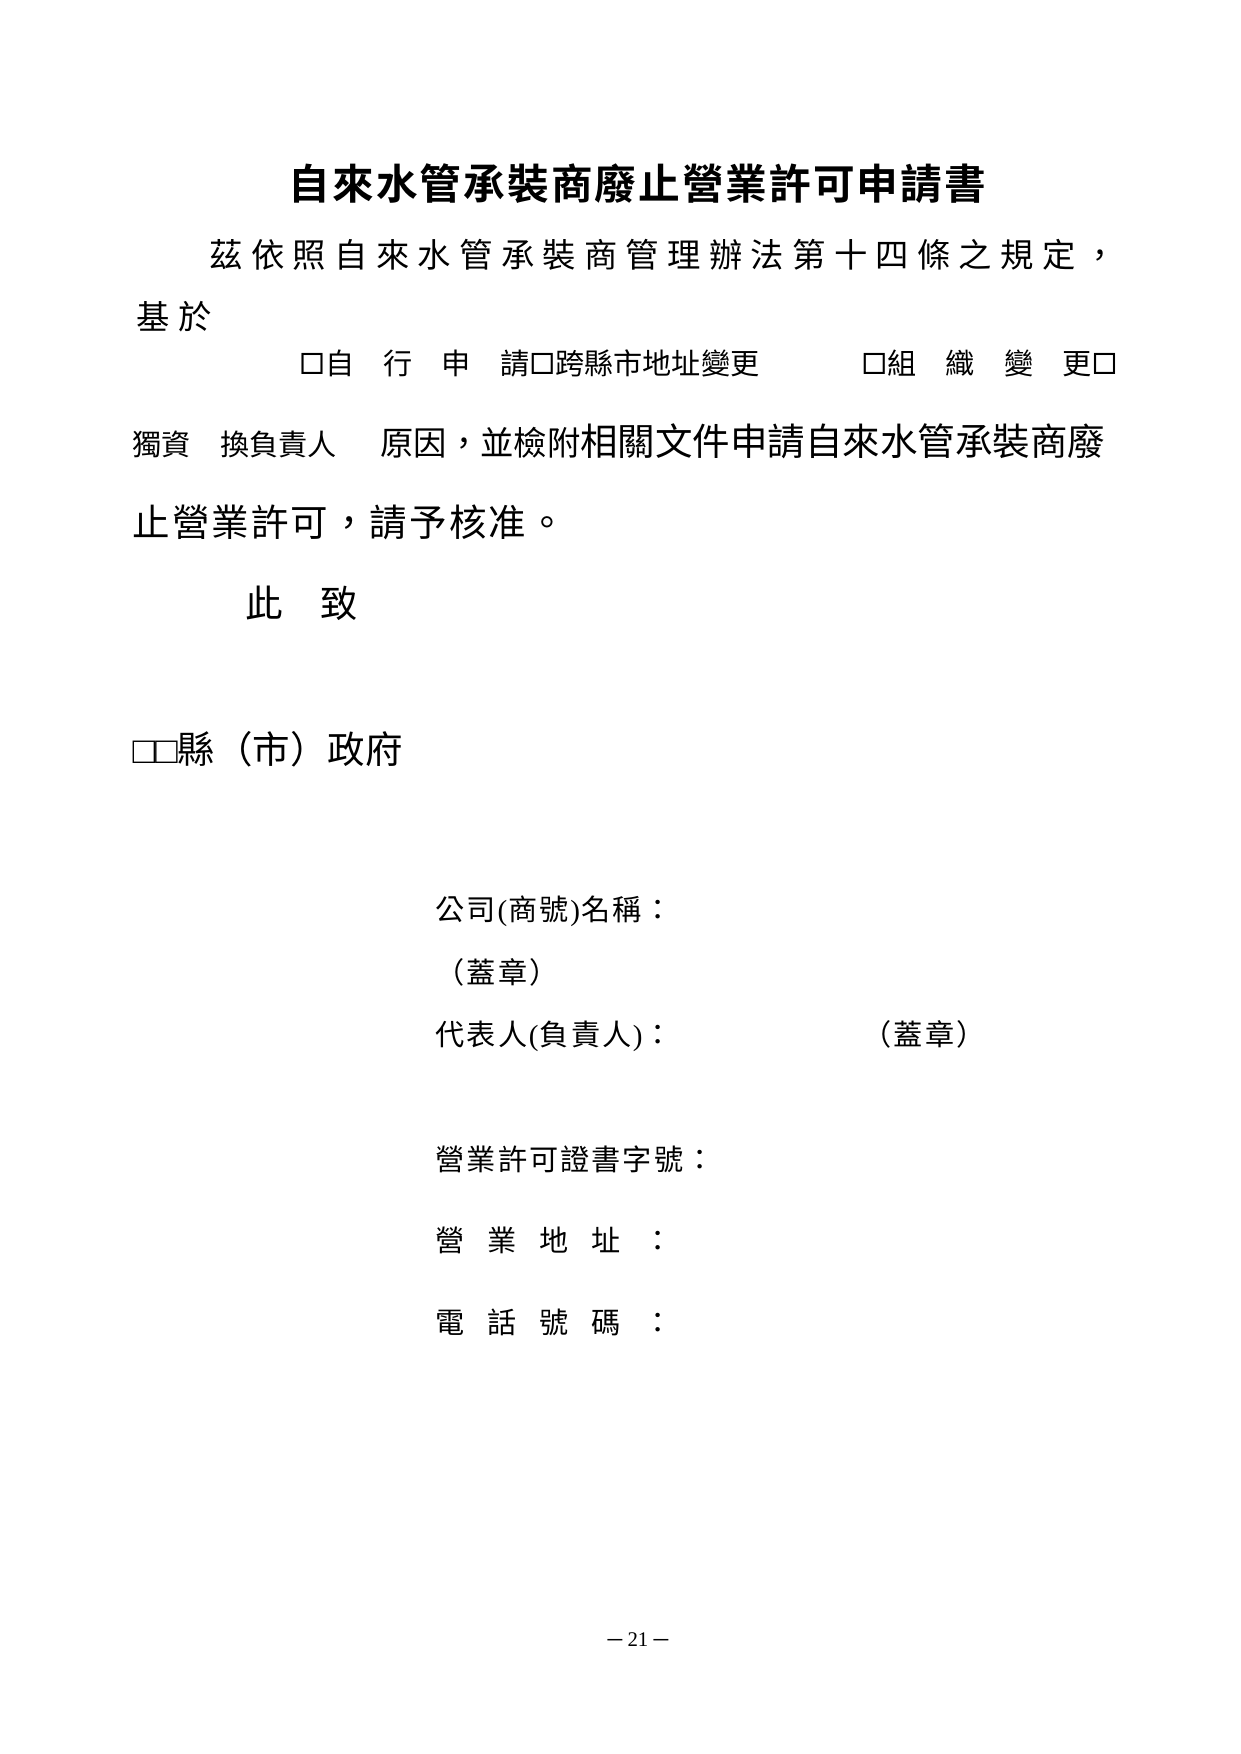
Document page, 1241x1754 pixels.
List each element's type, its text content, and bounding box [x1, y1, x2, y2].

text 自 行 申 請跨縣市地址變更 組 織 變 更獨資 換負責人 原因，並檢附相關文件申請自來水管承裝商廢止營業許可，請予核准。 [132, 336, 1143, 547]
text 營業許可證書字號： [432, 1116, 1143, 1179]
text 營 業 地 址 ： [432, 1197, 1143, 1260]
text 代表人(負責人)： （蓋章） [432, 991, 1143, 1054]
text 公司(商號)名稱： （蓋章） [432, 866, 1143, 991]
text □□縣（市）政府 [132, 720, 1143, 774]
text 自來水管承裝商廢止營業許可申請書 [132, 151, 1143, 211]
text 電 話 號 碼 ： [432, 1279, 1143, 1341]
text 茲依照自來水管承裝商管理辦法第十四條之規定， 基於 [132, 211, 1143, 336]
text 此 致 [132, 574, 1143, 628]
